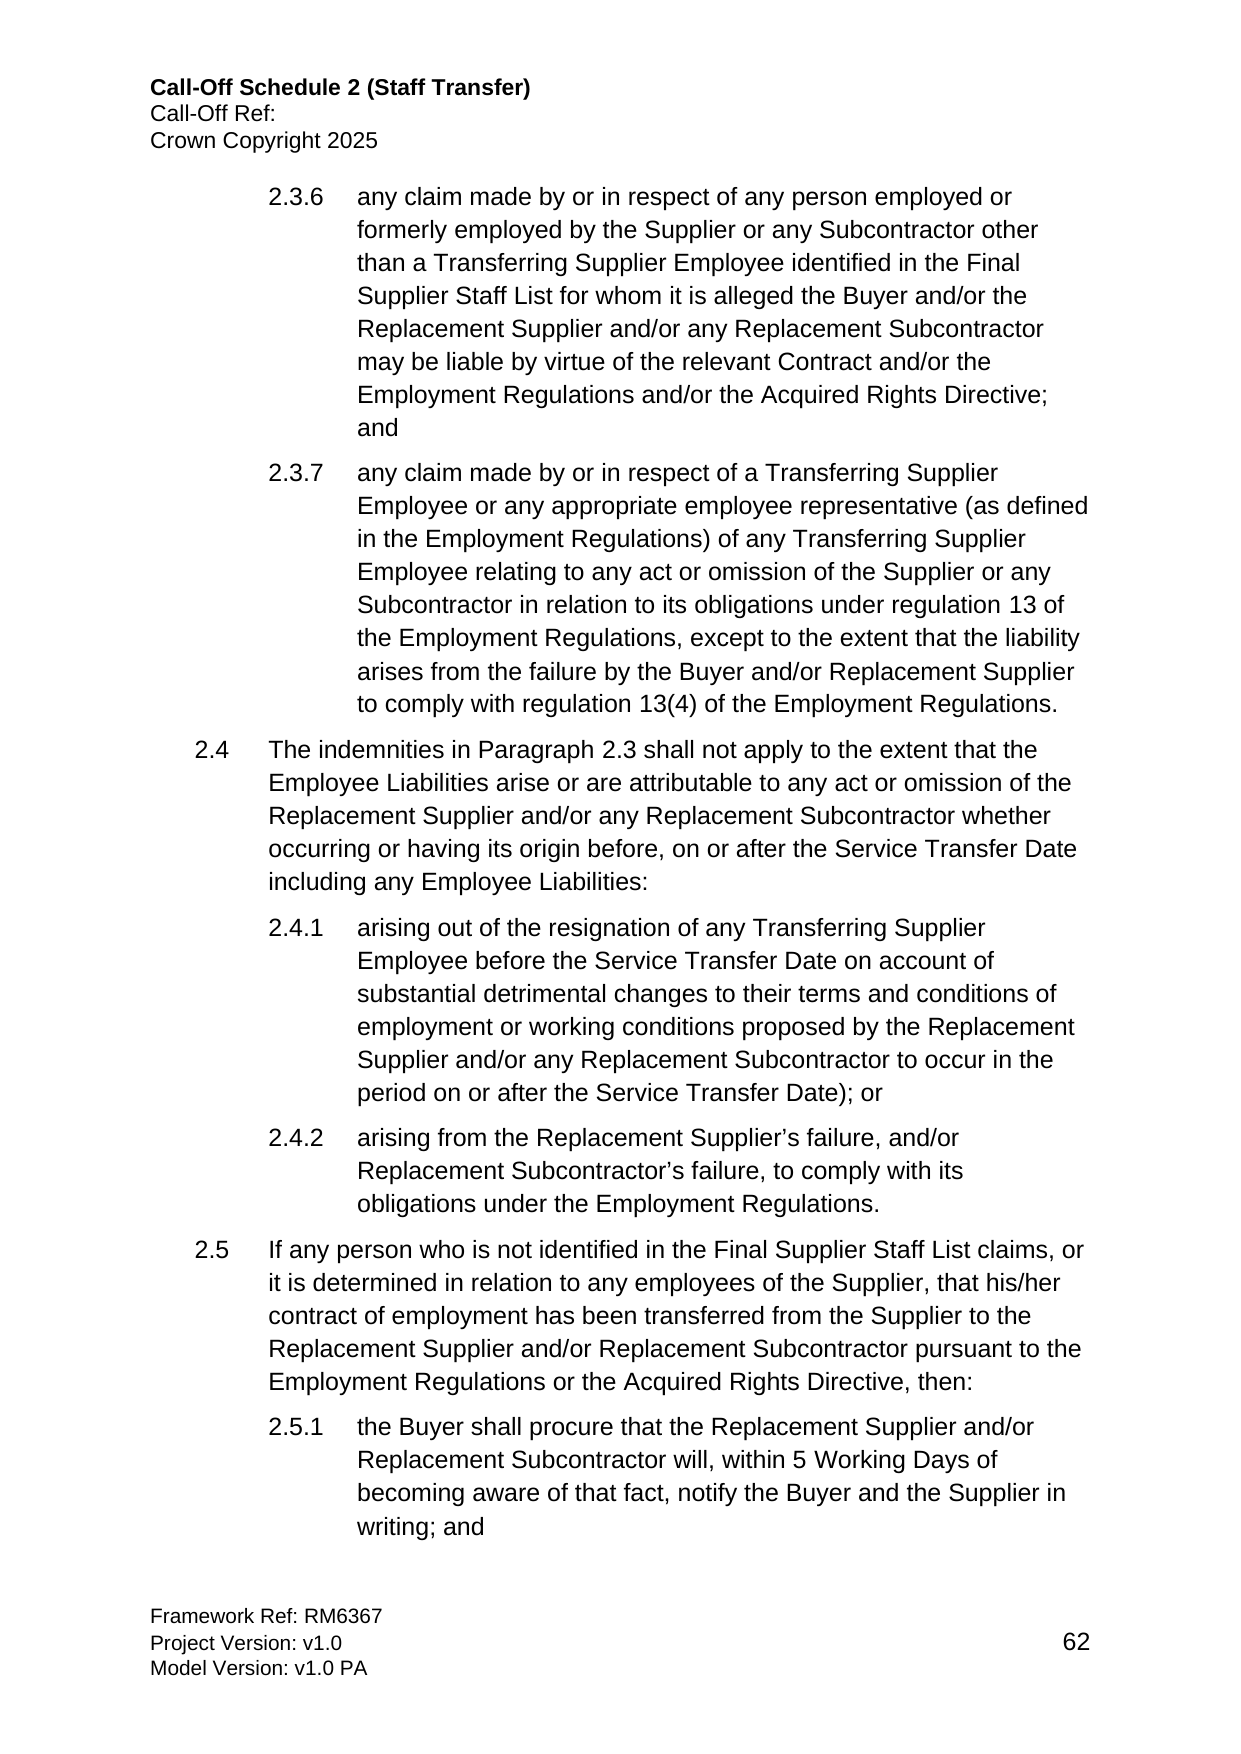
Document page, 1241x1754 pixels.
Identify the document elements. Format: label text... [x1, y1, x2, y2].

list arising from the Replacement Supplier’s failure, and/or Replacement Subcontractor’s failure, to comply with its obligations under the Employment Regulations. [268, 1123, 1090, 1218]
list arising out of the resignation of any Transferring Supplier Employee before the Service Transfer Date on account of substantial detrimental changes to their terms and conditions of employment or working conditions proposed by the Replacement Supplier and/or any Replacement Subcontractor to occur in the period on or after the Service Transfer Date); or [268, 913, 1090, 1106]
list the Buyer shall procure that the Replacement Supplier and/or Replacement Subcontractor will, within 5 Working Days of becoming aware of that fact, notify the Buyer and the Supplier in writing; and [268, 1412, 1090, 1540]
list any claim made by or in respect of a Transferring Supplier Employee or any appropriate employee representative (as defined in the Employment Regulations) of any Transferring Supplier Employee relating to any act or omission of the Supplier or any Subcontractor in relation to its obligations under regulation 13 of the Employment Regulations, except to the extent that the liability arises from the failure by the Buyer and/or Replacement Supplier to comply with regulation 13(4) of the Employment Regulations. [268, 458, 1090, 718]
list any claim made by or in respect of any person employed or formerly employed by the Supplier or any Subcontractor other than a Transferring Supplier Employee identified in the Final Supplier Staff List for whom it is alleged the Buyer and/or the Replacement Supplier and/or any Replacement Subcontractor may be liable by virtue of the relevant Contract and/or the Employment Regulations and/or the Acquired Rights Directive; and [268, 182, 1090, 442]
list If any person who is not identified in the Final Supplier Staff List claims, or it is determined in relation to any employees of the Supplier, that his/her contract of employment has been transferred from the Supplier to the Replacement Supplier and/or Replacement Subcontractor pursuant to the Employment Regulations or the Acquired Rights Directive, then: [194, 1235, 1090, 1396]
list The indemnities in Paragraph 2.3 shall not apply to the extent that the Employee Liabilities arise or are attributable to any act or omission of the Replacement Supplier and/or any Replacement Subcontractor whether occurring or having its origin before, on or after the Service Transfer Date including any Employee Liabilities: [194, 735, 1090, 896]
